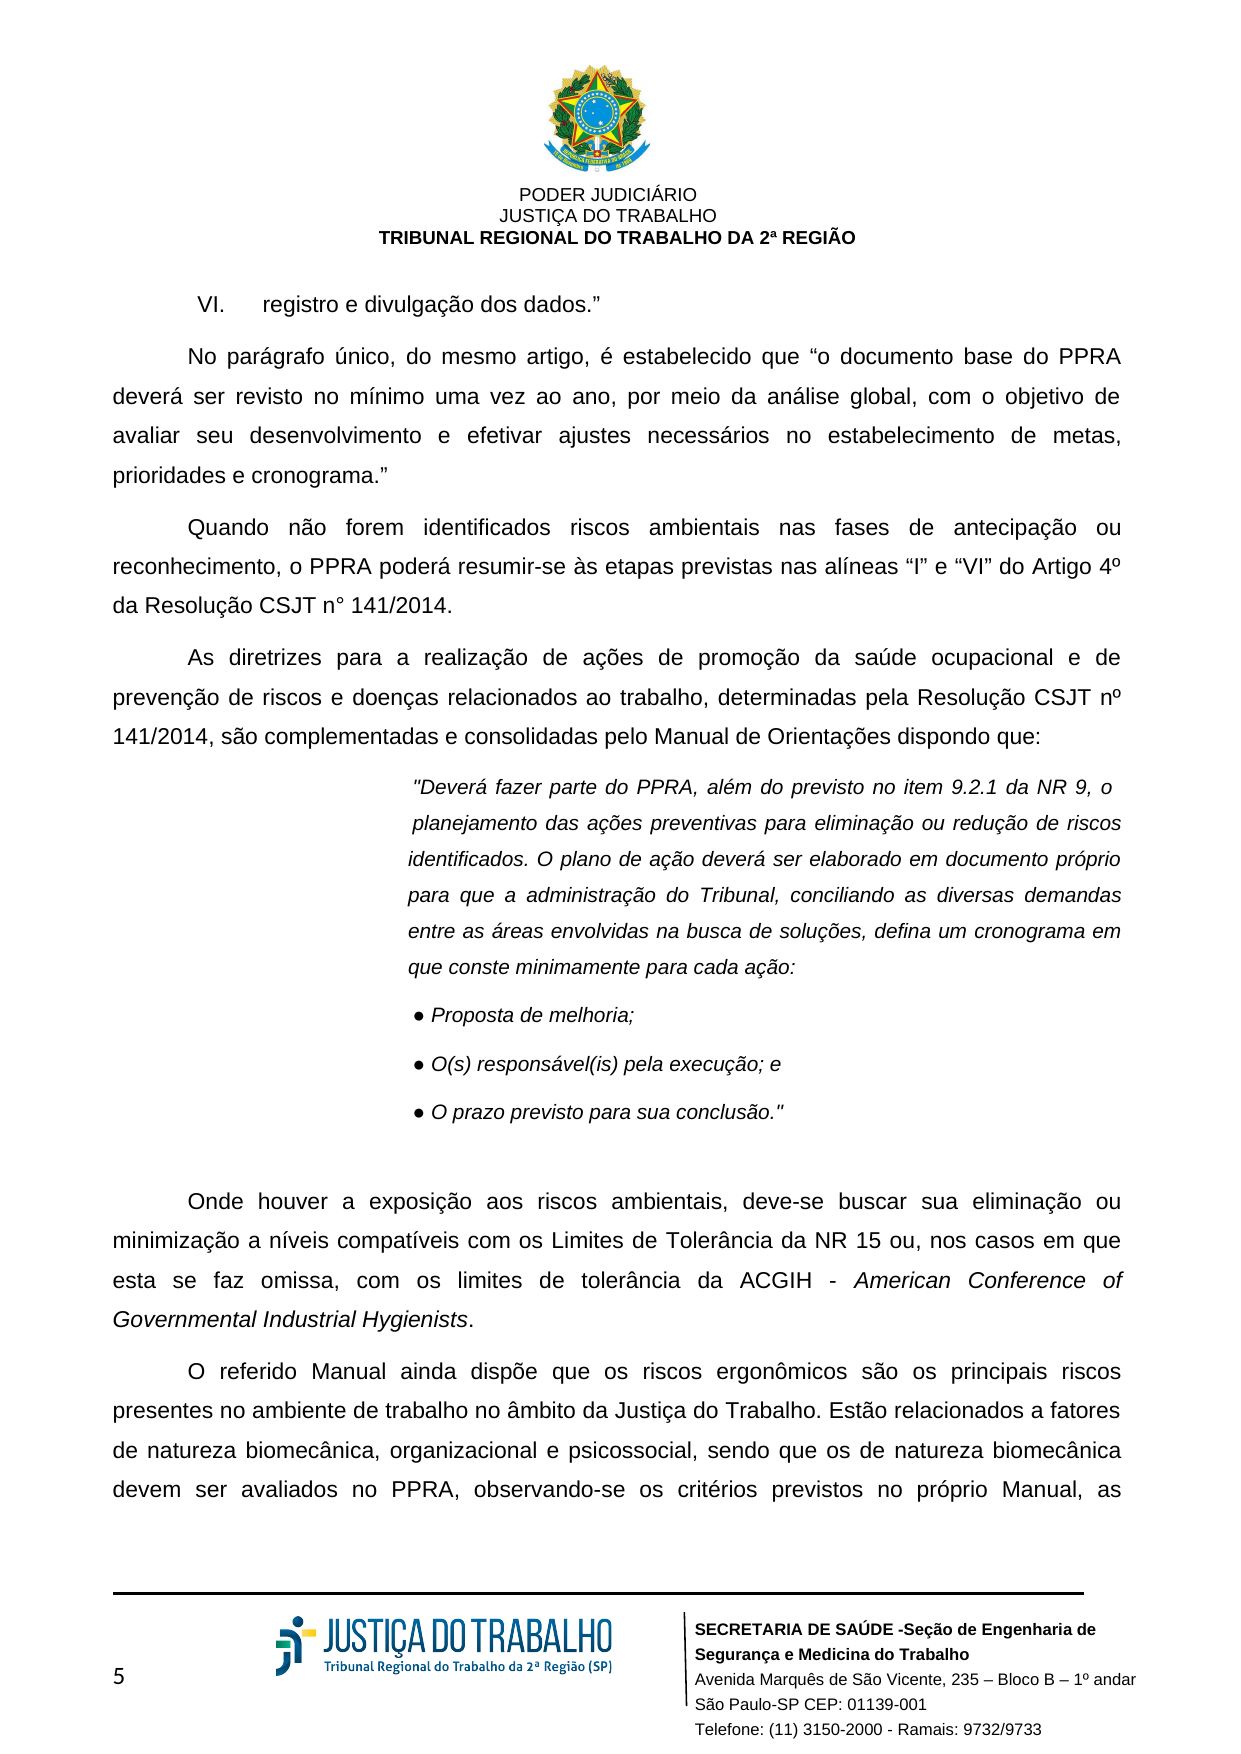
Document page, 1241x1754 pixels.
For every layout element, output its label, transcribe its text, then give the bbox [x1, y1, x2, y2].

text No parágrafo único, do mesmo artigo, é estabelecido que “o documento base do PPRA deverá ser revisto no mínimo uma vez ao ano, por meio da análise global, com o objetivo de avaliar seu desenvolvimento e efetivar ajustes necessários no estabelecimento de metas, prioridades e cronograma.” [112, 343, 1122, 488]
text "Deverá fazer parte do PPRA, além do previsto no item 9.2.1 da NR 9, o planejamento das ações preventivas para eliminação ou redução de riscos identificados. O plano de ação deverá ser elaborado em documento próprio para que a administração do Tribunal, conciliando as diversas demandas entre as áreas envolvidas na busca de soluções, defina um cronograma em que conste minimamente para cada ação: [408, 775, 1122, 979]
text Quando não forem identificados riscos ambientais nas fases de antecipação ou reconhecimento, o PPRA poderá resumir-se às etapas previstas nas alíneas “I” e “VI” do Artigo 4º da Resolução CSJT n° 141/2014. [112, 513, 1122, 619]
list registro e divulgação dos dados.” [225, 291, 1122, 318]
text Onde houver a exposição aos riscos ambientais, deve-se buscar sua eliminação ou minimização a níveis compatíveis com os Limites de Tolerância da NR 15 ou, nos casos em que esta se faz omissa, com os limites de tolerância da ACGIH - American Conference of Governmental Industrial Hygienists. [112, 1188, 1122, 1332]
picture [543, 65, 650, 172]
text ● O prazo previsto para sua conclusão." [112, 1100, 1122, 1124]
picture [276, 1616, 612, 1676]
text ● Proposta de melhoria; [112, 1003, 1122, 1027]
text O referido Manual ainda dispõe que os riscos ergonômicos são os principais riscos presentes no ambiente de trabalho no âmbito da Justiça do Trabalho. Estão relacionados a fatores de natureza biomecânica, organizacional e psicossocial, sendo que os de natureza biomecânica devem ser avaliados no PPRA, observando-se os critérios previstos no próprio Manual, as [112, 1358, 1122, 1503]
text ● O(s) responsável(is) pela execução; e [112, 1052, 1122, 1076]
text As diretrizes para a realização de ações de promoção da saúde ocupacional e de prevenção de riscos e doenças relacionados ao trabalho, determinadas pela Resolução CSJT nº 141/2014, são complementadas e consolidadas pelo Manual de Orientações dispondo que: [112, 644, 1122, 750]
